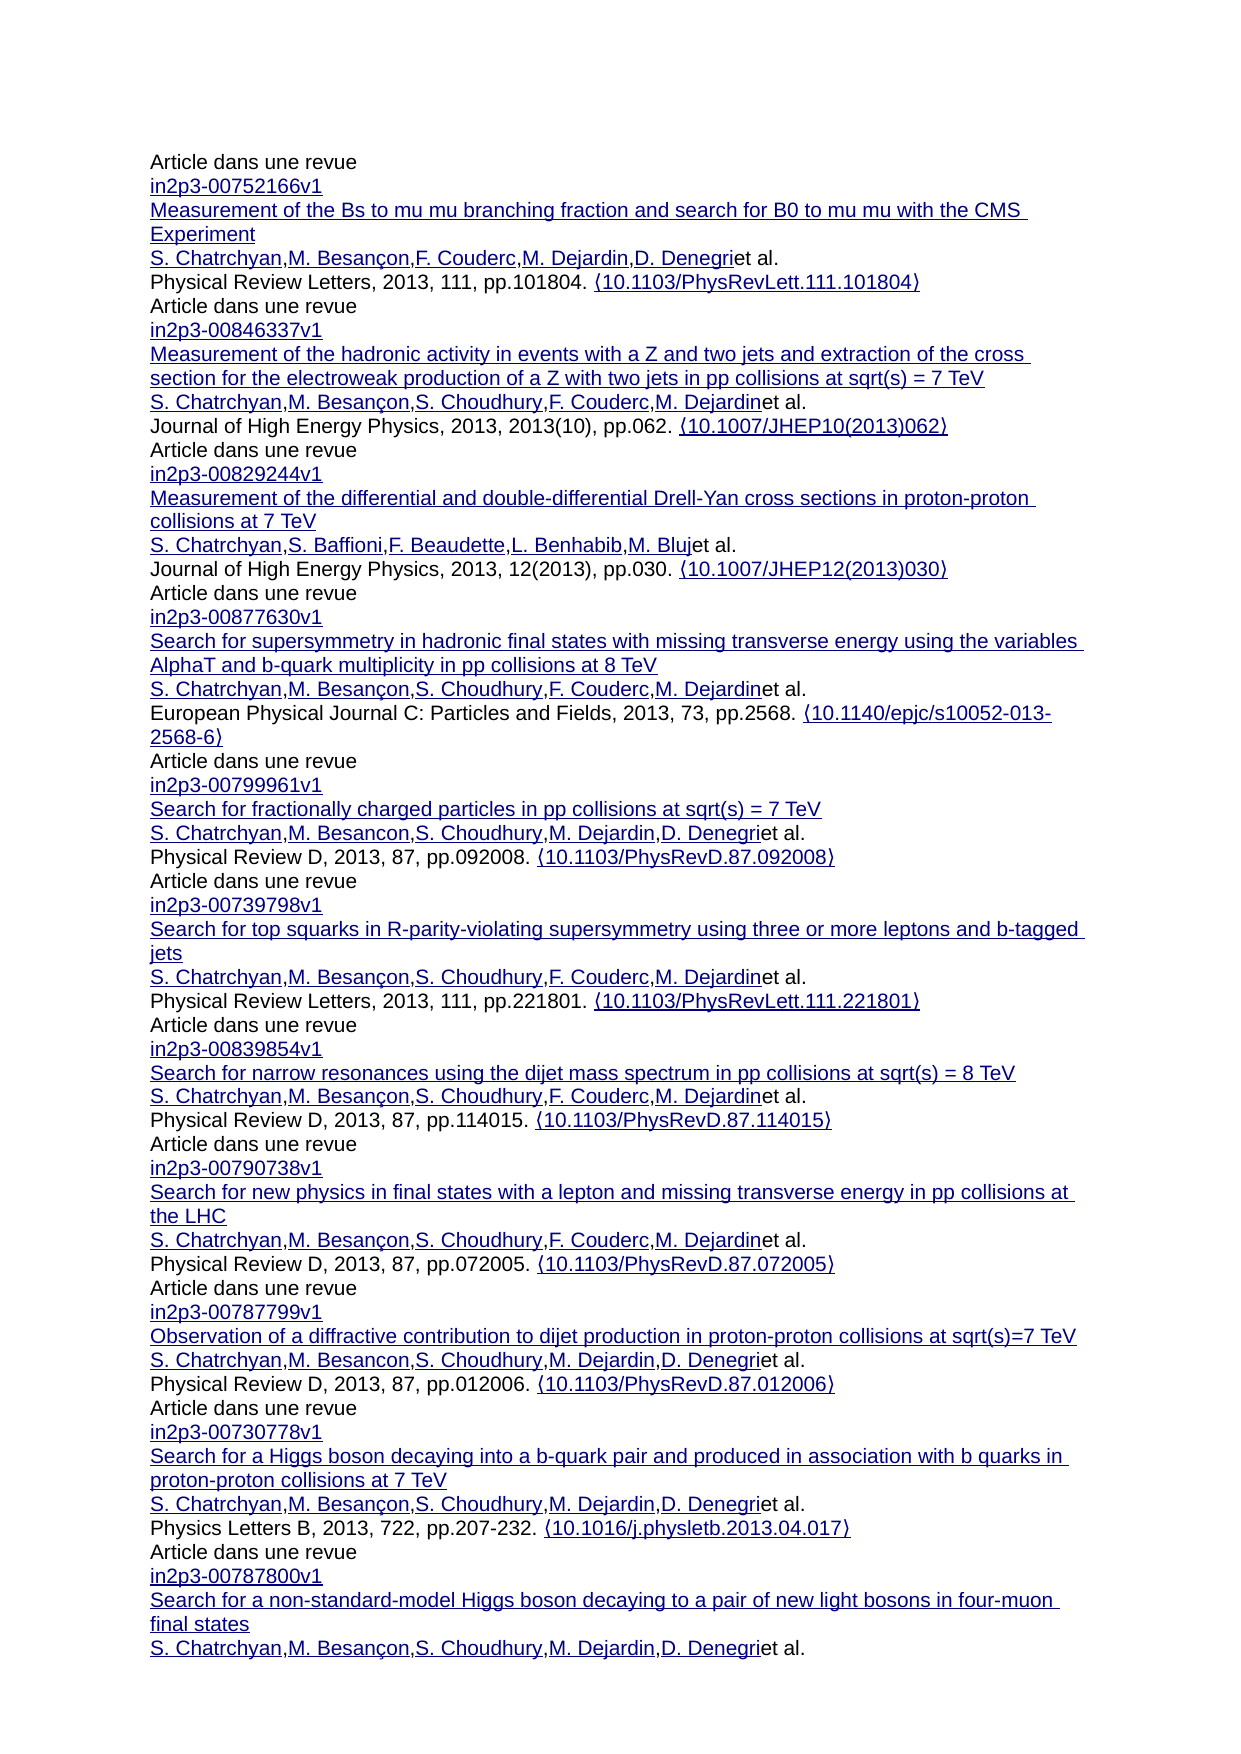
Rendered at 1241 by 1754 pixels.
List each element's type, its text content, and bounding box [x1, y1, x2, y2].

table_cell Search for top squarks in R-parity-violating supersymmetry using three or more leptons and b-tagged jets S. Chatrchyan,M. Besançon,S. Choudhury,F. Couderc,M. Dejardinet al. Physical Review Letters, 2013, 111, pp.221801. ⟨10.1103/PhysRevLett.111.221801⟩ Article dans une revue in2p3-00839854v1 [150, 917, 1090, 1060]
table_cell Observation of a diffractive contribution to dijet production in proton-proton collisions at sqrt(s)=7 TeV S. Chatrchyan,M. Besancon,S. Choudhury,M. Dejardin,D. Denegriet al. Physical Review D, 2013, 87, pp.012006. ⟨10.1103/PhysRevD.87.012006⟩ Article dans une revue in2p3-00730778v1 [150, 1324, 1090, 1444]
table_cell Search for new physics in final states with a lepton and missing transverse energy in pp collisions at the LHC S. Chatrchyan,M. Besançon,S. Choudhury,F. Couderc,M. Dejardinet al. Physical Review D, 2013, 87, pp.072005. ⟨10.1103/PhysRevD.87.072005⟩ Article dans une revue in2p3-00787799v1 [150, 1180, 1090, 1324]
table_cell Measurement of the hadronic activity in events with a Z and two jets and extraction of the cross section for the electroweak production of a Z with two jets in pp collisions at sqrt(s) = 7 TeV S. Chatrchyan,M. Besançon,S. Choudhury,F. Couderc,M. Dejardinet al. Journal of High Energy Physics, 2013, 2013(10), pp.062. ⟨10.1007/JHEP10(2013)062⟩ Article dans une revue in2p3-00829244v1 [150, 342, 1090, 485]
table_cell Search for supersymmetry in hadronic final states with missing transverse energy using the variables AlphaT and b-quark multiplicity in pp collisions at 8 TeV S. Chatrchyan,M. Besançon,S. Choudhury,F. Couderc,M. Dejardinet al. European Physical Journal C: Particles and Fields, 2013, 73, pp.2568. ⟨10.1140/epjc/s10052-013-2568-6⟩ Article dans une revue in2p3-00799961v1 [150, 629, 1090, 797]
table_cell Measurement of the differential and double-differential Drell-Yan cross sections in proton-proton collisions at 7 TeV S. Chatrchyan,S. Baffioni,F. Beaudette,L. Benhabib,M. Blujet al. Journal of High Energy Physics, 2013, 12(2013), pp.030. ⟨10.1007/JHEP12(2013)030⟩ Article dans une revue in2p3-00877630v1 [150, 485, 1090, 629]
table_cell Measurement of the Bs to mu mu branching fraction and search for B0 to mu mu with the CMS Experiment S. Chatrchyan,M. Besançon,F. Couderc,M. Dejardin,D. Denegriet al. Physical Review Letters, 2013, 111, pp.101804. ⟨10.1103/PhysRevLett.111.101804⟩ Article dans une revue in2p3-00846337v1 [150, 198, 1090, 342]
table_cell Search for fractionally charged particles in pp collisions at sqrt(s) = 7 TeV S. Chatrchyan,M. Besancon,S. Choudhury,M. Dejardin,D. Denegriet al. Physical Review D, 2013, 87, pp.092008. ⟨10.1103/PhysRevD.87.092008⟩ Article dans une revue in2p3-00739798v1 [150, 797, 1090, 917]
table_cell Search for a non-standard-model Higgs boson decaying to a pair of new light bosons in four-muon final states S. Chatrchyan,M. Besançon,S. Choudhury,M. Dejardin,D. Denegriet al. [150, 1588, 1090, 1659]
table_cell Article dans une revue in2p3-00752166v1 [150, 150, 1090, 198]
table_cell Search for narrow resonances using the dijet mass spectrum in pp collisions at sqrt(s) = 8 TeV S. Chatrchyan,M. Besançon,S. Choudhury,F. Couderc,M. Dejardinet al. Physical Review D, 2013, 87, pp.114015. ⟨10.1103/PhysRevD.87.114015⟩ Article dans une revue in2p3-00790738v1 [150, 1060, 1090, 1180]
table_cell Search for a Higgs boson decaying into a b-quark pair and produced in association with b quarks in proton-proton collisions at 7 TeV S. Chatrchyan,M. Besançon,S. Choudhury,M. Dejardin,D. Denegriet al. Physics Letters B, 2013, 722, pp.207-232. ⟨10.1016/j.physletb.2013.04.017⟩ Article dans une revue in2p3-00787800v1 [150, 1444, 1090, 1587]
